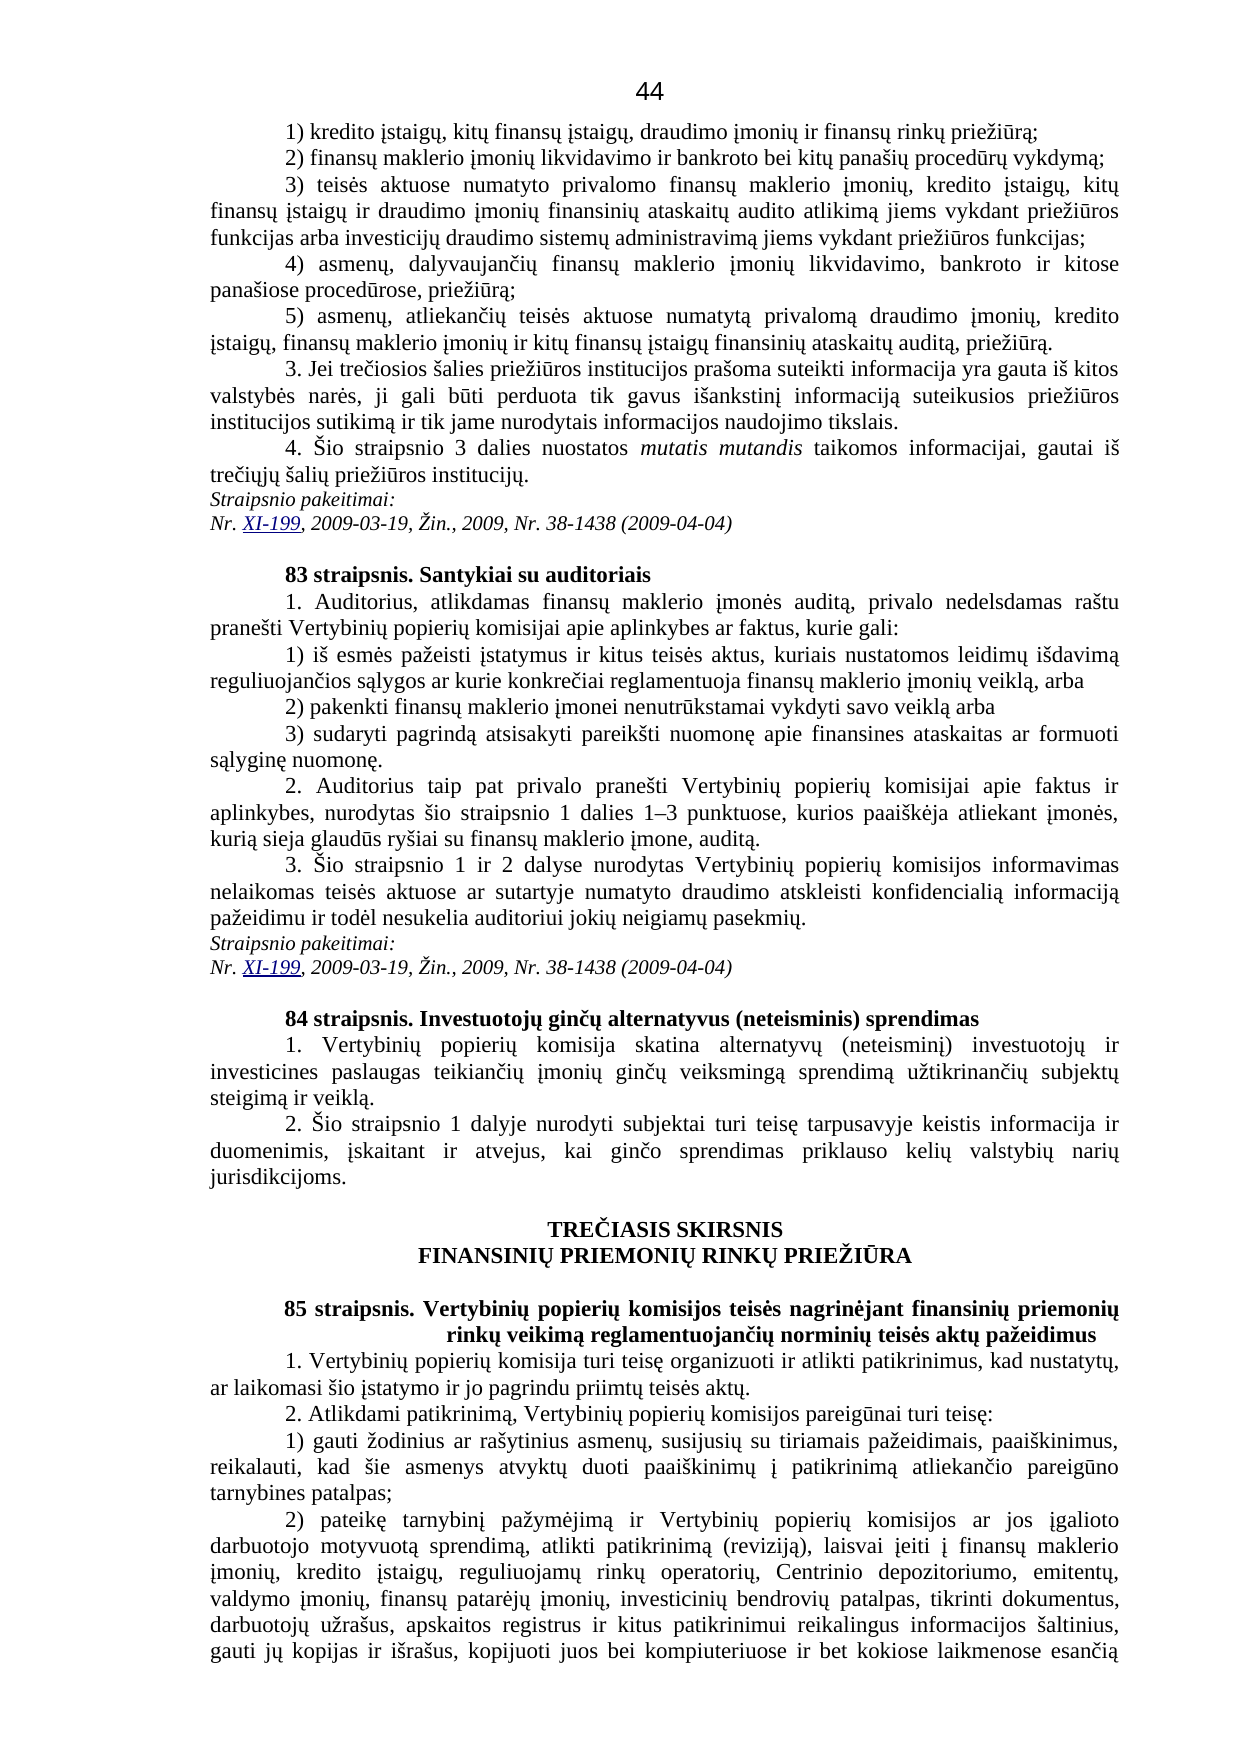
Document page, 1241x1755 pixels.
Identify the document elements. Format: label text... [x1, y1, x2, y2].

text Straipsnio pakeitimai: [210, 931, 1120, 954]
text 2) pateikę tarnybinį pažymėjimą ir Vertybinių popierių komisijos ar jos įgalioto darbuotojo motyvuotą sprendimą, atlikti patikrinimą (reviziją), laisvai įeiti į finansų maklerio įmonių, kredito įstaigų, reguliuojamų rinkų operatorių, Centrinio depozitoriumo, emitentų, valdymo įmonių, finansų patarėjų įmonių, investicinių bendrovių patalpas, tikrinti dokumentus, darbuotojų užrašus, apskaitos registrus ir kitus patikrinimui reikalingus informacijos šaltinius, gauti jų kopijas ir išrašus, kopijuoti juos bei kompiuteriuose ir bet kokiose laikmenose esančią [210, 1506, 1120, 1664]
text 2. Auditorius taip pat privalo pranešti Vertybinių popierių komisijai apie faktus ir aplinkybes, nurodytas šio straipsnio 1 dalies 1–3 punktuose, kurios paaiškėja atliekant įmonės, kurią sieja glaudūs ryšiai su finansų maklerio įmone, auditą. [210, 772, 1120, 851]
text 85 straipsnis. Vertybinių popierių komisijos teisės nagrinėjant finansinių priemonių rinkų veikimą reglamentuojančių norminių teisės aktų pažeidimus [284, 1295, 1120, 1348]
text 4) asmenų, dalyvaujančių finansų maklerio įmonių likvidavimo, bankroto ir kitose panašiose procedūrose, priežiūrą; [210, 250, 1120, 303]
text 3) sudaryti pagrindą atsisakyti pareikšti nuomonę apie finansines ataskaitas ar formuoti sąlyginę nuomonę. [210, 720, 1120, 772]
text 84 straipsnis. Investuotojų ginčų alternatyvus (neteisminis) sprendimas [210, 1005, 1120, 1031]
text FINANSINIŲ PRIEMONIŲ RINKŲ PRIEŽIŪRA [210, 1242, 1120, 1268]
text 1) kredito įstaigų, kitų finansų įstaigų, draudimo įmonių ir finansų rinkų priežiūrą; [210, 118, 1120, 144]
text 1) iš esmės pažeisti įstatymus ir kitus teisės aktus, kuriais nustatomos leidimų išdavimą reguliuojančios sąlygos ar kurie konkrečiai reglamentuoja finansų maklerio įmonių veiklą, arba [210, 641, 1120, 693]
text 5) asmenų, atliekančių teisės aktuose numatytą privalomą draudimo įmonių, kredito įstaigų, finansų maklerio įmonių ir kitų finansų įstaigų finansinių ataskaitų auditą, priežiūrą. [210, 303, 1120, 355]
text TREČIASIS SKIRSNIS [210, 1216, 1120, 1242]
text 2) finansų maklerio įmonių likvidavimo ir bankroto bei kitų panašių procedūrų vykdymą; [210, 144, 1120, 171]
text 3. Jei trečiosios šalies priežiūros institucijos prašoma suteikti informacija yra gauta iš kitos valstybės narės, ji gali būti perduota tik gavus išankstinį informaciją suteikusios priežiūros institucijos sutikimą ir tik jame nurodytais informacijos naudojimo tikslais. [210, 355, 1120, 434]
text 1. Vertybinių popierių komisija skatina alternatyvų (neteisminį) investuotojų ir investicines paslaugas teikiančių įmonių ginčų veiksmingą sprendimą užtikrinančių subjektų steigimą ir veiklą. [210, 1031, 1120, 1110]
text 1. Vertybinių popierių komisija turi teisę organizuoti ir atlikti patikrinimus, kad nustatytų, ar laikomasi šio įstatymo ir jo pagrindu priimtų teisės aktų. [210, 1348, 1120, 1400]
text 1) gauti žodinius ar rašytinius asmenų, susijusių su tiriamais pažeidimais, paaiškinimus, reikalauti, kad šie asmenys atvyktų duoti paaiškinimų į patikrinimą atliekančio pareigūno tarnybines patalpas; [210, 1427, 1120, 1506]
text Straipsnio pakeitimai: [210, 487, 1120, 511]
text 2. Šio straipsnio 1 dalyje nurodyti subjektai turi teisę tarpusavyje keistis informacija ir duomenimis, įskaitant ir atvejus, kai ginčo sprendimas priklauso kelių valstybių narių jurisdikcijoms. [210, 1110, 1120, 1189]
text 2) pakenkti finansų maklerio įmonei nenutrūkstamai vykdyti savo veiklą arba [210, 693, 1120, 720]
text 2. Atlikdami patikrinimą, Vertybinių popierių komisijos pareigūnai turi teisę: [210, 1400, 1120, 1427]
text 1. Auditorius, atlikdamas finansų maklerio įmonės auditą, privalo nedelsdamas raštu pranešti Vertybinių popierių komisijai apie aplinkybes ar faktus, kurie gali: [210, 588, 1120, 641]
text 83 straipsnis. Santykiai su auditoriais [210, 562, 1120, 588]
text Nr. XI-199, 2009-03-19, Žin., 2009, Nr. 38-1438 (2009-04-04) [210, 511, 1120, 535]
text 3) teisės aktuose numatyto privalomo finansų maklerio įmonių, kredito įstaigų, kitų finansų įstaigų ir draudimo įmonių finansinių ataskaitų audito atlikimą jiems vykdant priežiūros funkcijas arba investicijų draudimo sistemų administravimą jiems vykdant priežiūros funkcijas; [210, 171, 1120, 250]
text Nr. XI-199, 2009-03-19, Žin., 2009, Nr. 38-1438 (2009-04-04) [210, 954, 1120, 979]
text 4. Šio straipsnio 3 dalies nuostatos mutatis mutandis taikomos informacijai, gautai iš trečiųjų šalių priežiūros institucijų. [210, 434, 1120, 487]
text 3. Šio straipsnio 1 ir 2 dalyse nurodytas Vertybinių popierių komisijos informavimas nelaikomas teisės aktuose ar sutartyje numatyto draudimo atskleisti konfidencialią informaciją pažeidimu ir todėl nesukelia auditoriui jokių neigiamų pasekmių. [210, 851, 1120, 931]
